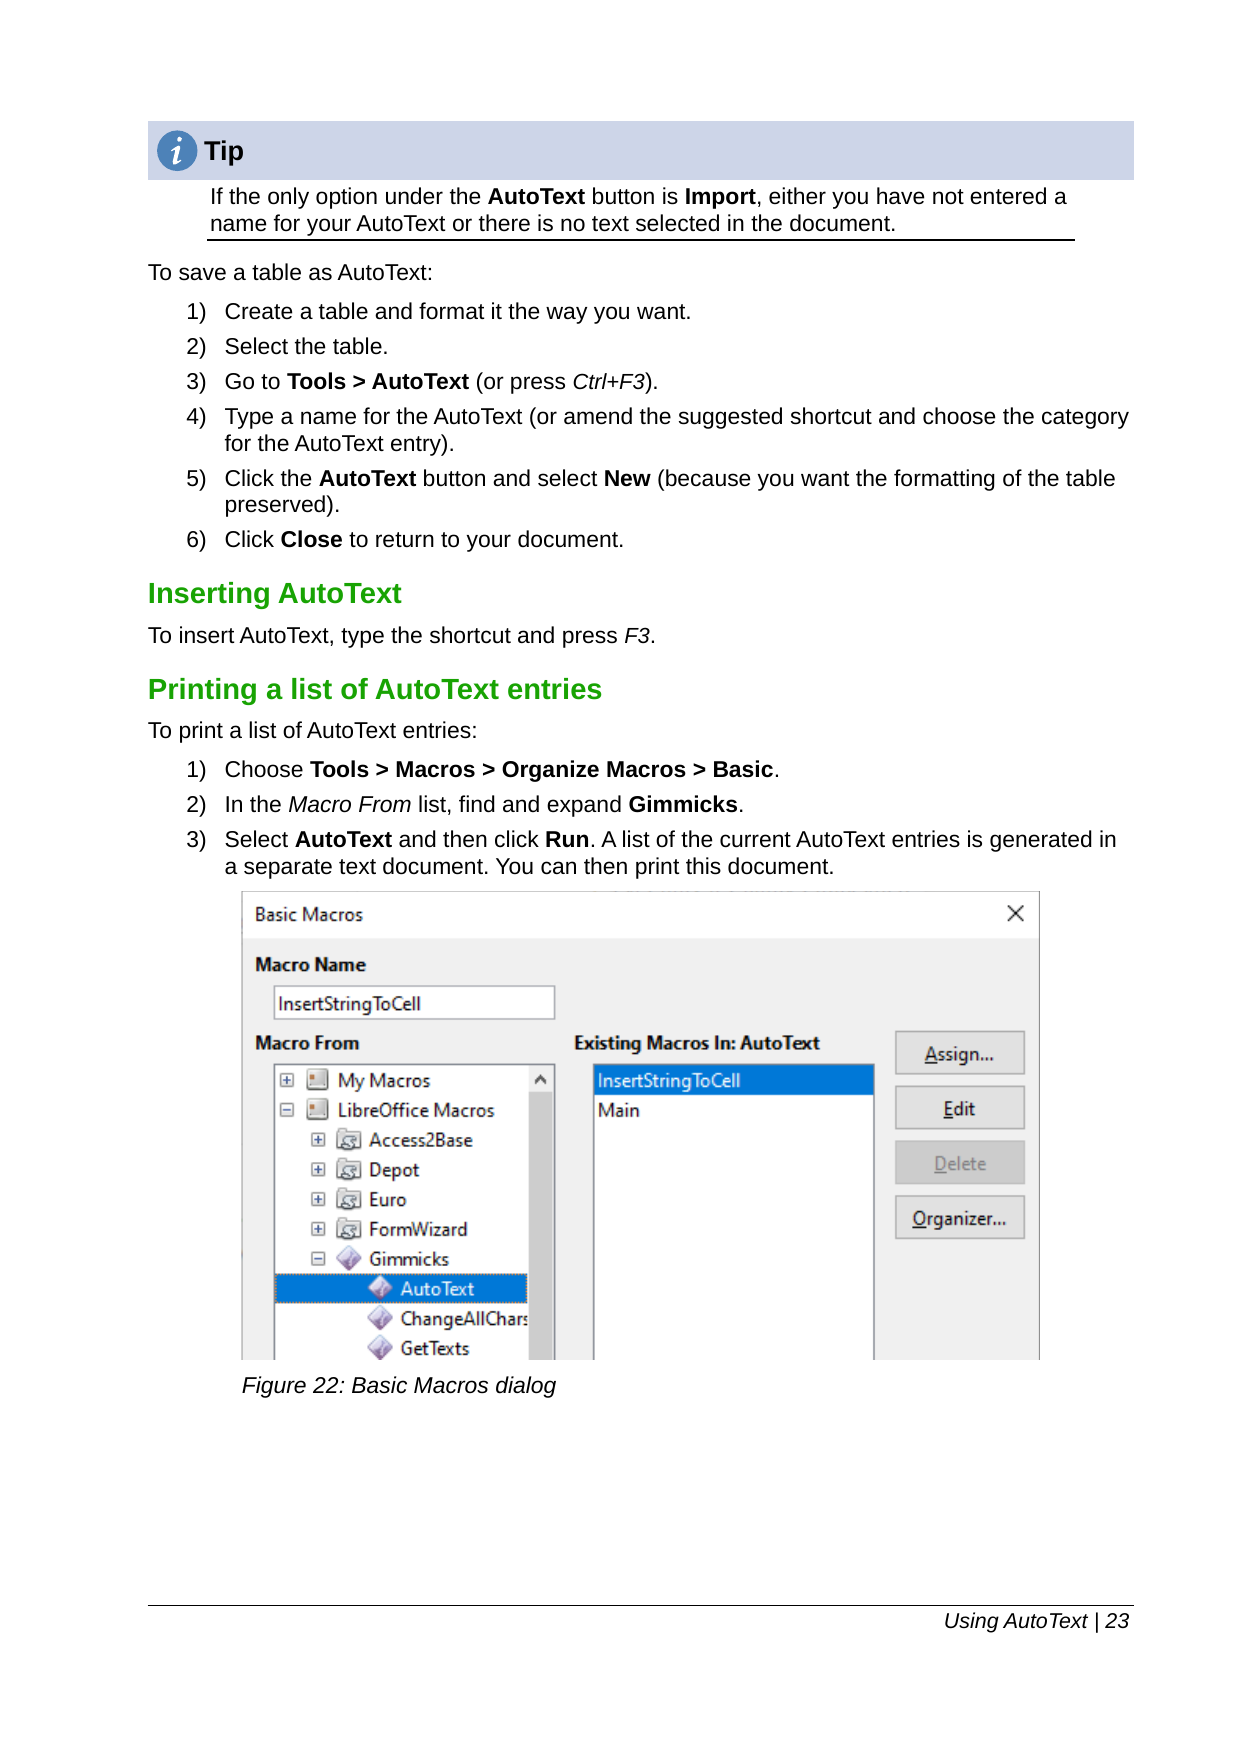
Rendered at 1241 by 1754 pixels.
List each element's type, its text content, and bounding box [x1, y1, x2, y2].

list Select AutoText and then click Run. A list of the current AutoText entries is generated in a separate text document. You can then print this document. [207, 826, 1134, 879]
list Click Close to return to your document. [207, 526, 1134, 553]
list Go to Tools > AutoText (or press Ctrl+F3). [207, 368, 1134, 394]
text Figure 22: Basic Macros dialog [242, 1372, 1040, 1398]
list To print a list of AutoText entries: [148, 717, 1134, 743]
text If the only option under the AutoText button is Import, either you have not entered a name for your AutoText or there is no text selected in the document. [207, 180, 1075, 239]
list Create a table and format it the way you want. [207, 298, 1134, 324]
text To insert AutoText, type the shortcut and press F3. [148, 622, 1134, 648]
picture [241, 891, 1040, 1360]
list Select the table. [207, 333, 1134, 359]
subtitle Printing a list of AutoText entries [148, 672, 1134, 705]
list Choose Tools > Macros > Organize Macros > Basic. [207, 756, 1134, 782]
list In the Macro From list, find and expand Gimmicks. [207, 791, 1134, 817]
list Type a name for the AutoText (or amend the suggested shortcut and choose the category for the AutoText entry). [207, 403, 1134, 456]
list Click the AutoText button and select New (because you want the formatting of the table preserved). [207, 465, 1134, 518]
subtitle Tip [148, 121, 1134, 180]
list To save a table as AutoText: [148, 259, 1134, 285]
subtitle Inserting AutoText [148, 576, 1134, 610]
